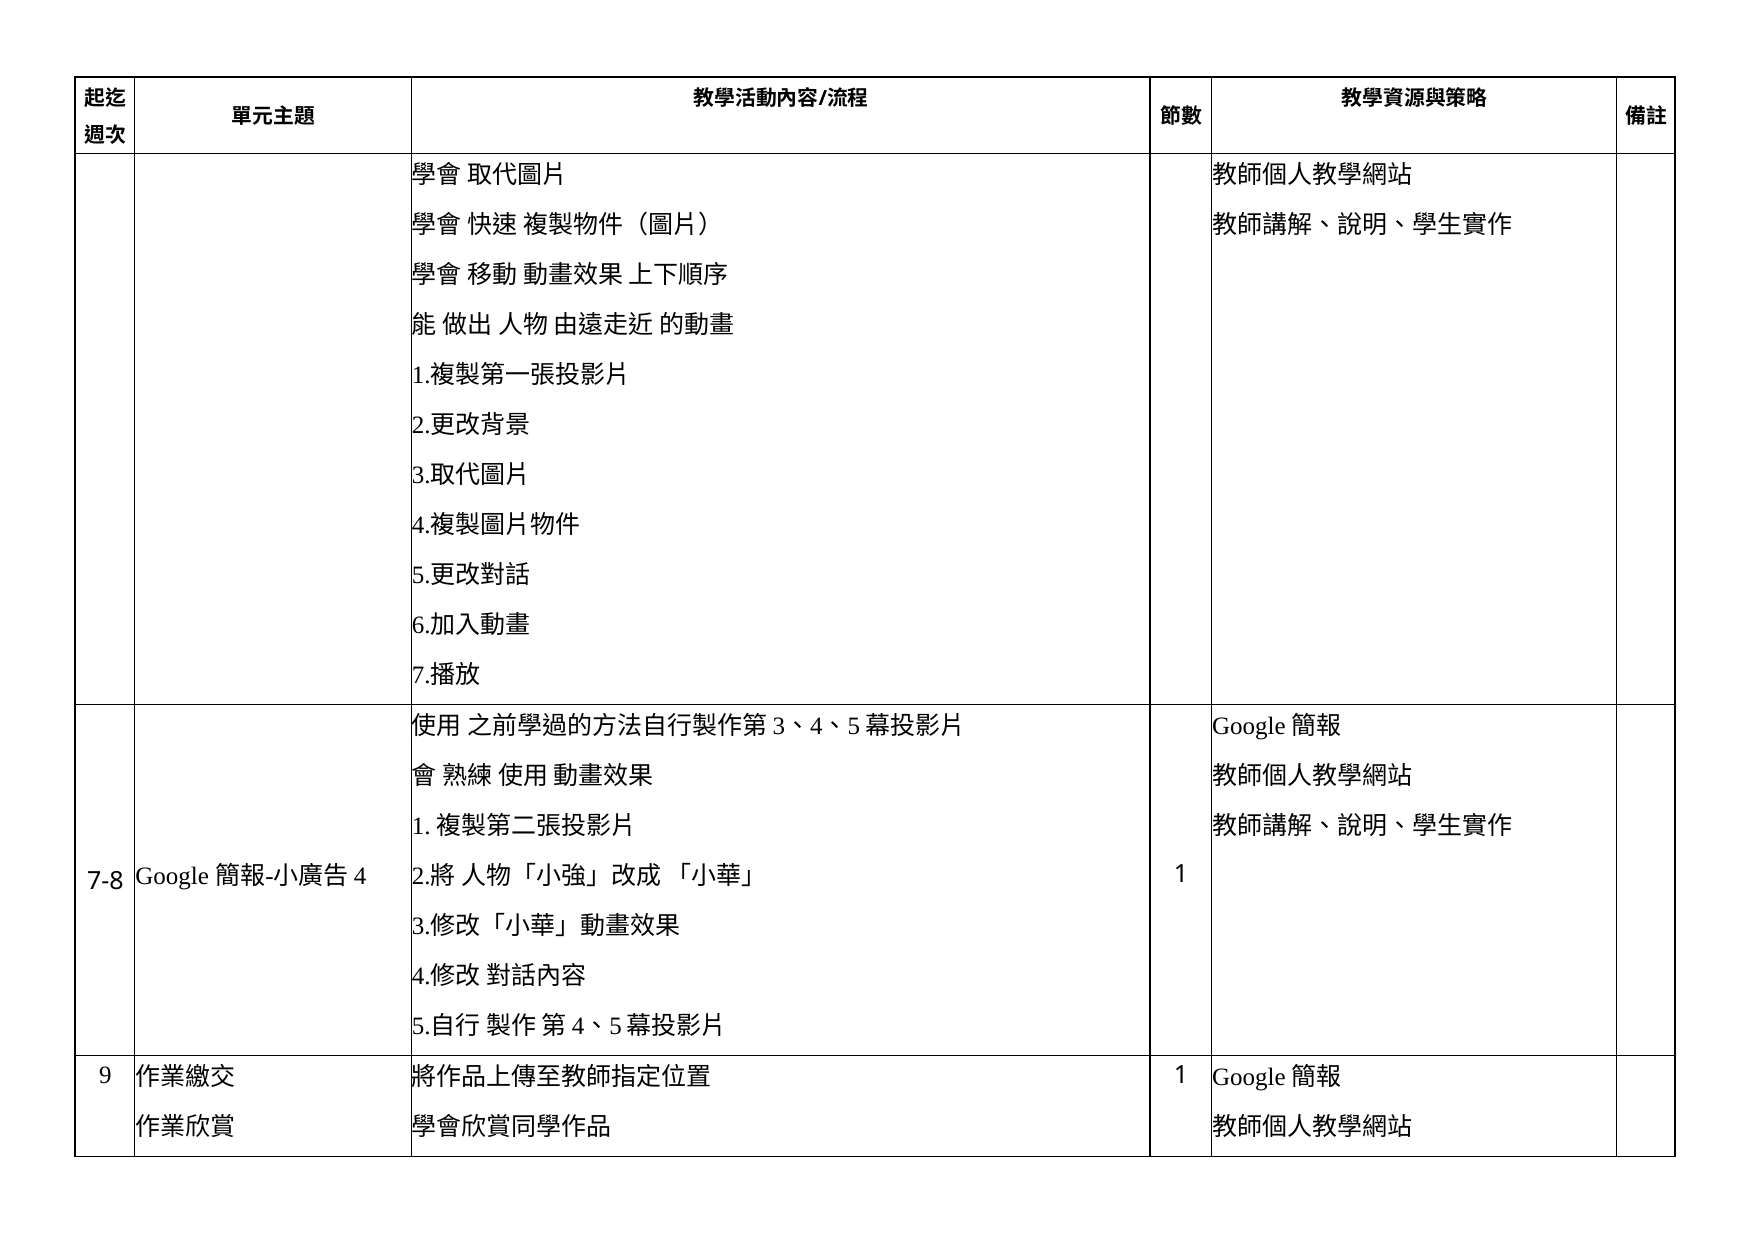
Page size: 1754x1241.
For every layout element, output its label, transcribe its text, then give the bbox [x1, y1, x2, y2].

table_header 備註 [1617, 78, 1674, 152]
table_cell [1617, 154, 1674, 703]
table_cell 學會 取代圖片 學會 快速 複製物件（圖片） 學會 移動 動畫效果 上下順序 能 做出 人物 由遠走近 的動畫 1.複製第一張投影片 2.更改背景 3.取代圖片 4.複製圖片物件 5.更改對話 6.加入動畫 7.播放 [412, 154, 1149, 703]
table_cell 1 [1151, 1056, 1211, 1156]
table_header 教學活動內容/流程 [412, 78, 1149, 152]
table_cell [1617, 1056, 1674, 1156]
table_header 起迄週次 [76, 78, 134, 152]
table_header 單元主題 [135, 78, 411, 152]
table_cell 教師個人教學網站 教師講解、說明、學生實作 [1212, 154, 1616, 703]
table_cell Google 簡報 教師個人教學網站 [1212, 1056, 1616, 1156]
table_cell Google 簡報-小廣告4 [135, 705, 411, 1054]
table_cell 9 [76, 1056, 134, 1156]
table_cell 將作品上傳至教師指定位置 學會欣賞同學作品 [412, 1056, 1149, 1156]
table_cell 使用 之前學過的方法自行製作第3、4、5幕投影片 會 熟練 使用 動畫效果 1. 複製第二張投影片 2.將 人物「小強」改成 「小華」 3.修改「小華」動畫效果 4.修改 對話內容 5.自行 製作 第4、5幕投影片 [412, 705, 1149, 1054]
table_cell 作業繳交 作業欣賞 [135, 1056, 411, 1156]
table_cell [1151, 154, 1211, 703]
table_cell [76, 154, 134, 703]
table_header 教學資源與策略 [1212, 78, 1616, 152]
table_header 節數 [1151, 78, 1211, 152]
table_cell [1617, 705, 1674, 1054]
table_cell 7-8 [76, 705, 134, 1054]
table_cell 1 [1151, 705, 1211, 1054]
table_cell Google 簡報 教師個人教學網站 教師講解、說明、學生實作 [1212, 705, 1616, 1054]
table_cell [135, 154, 411, 703]
